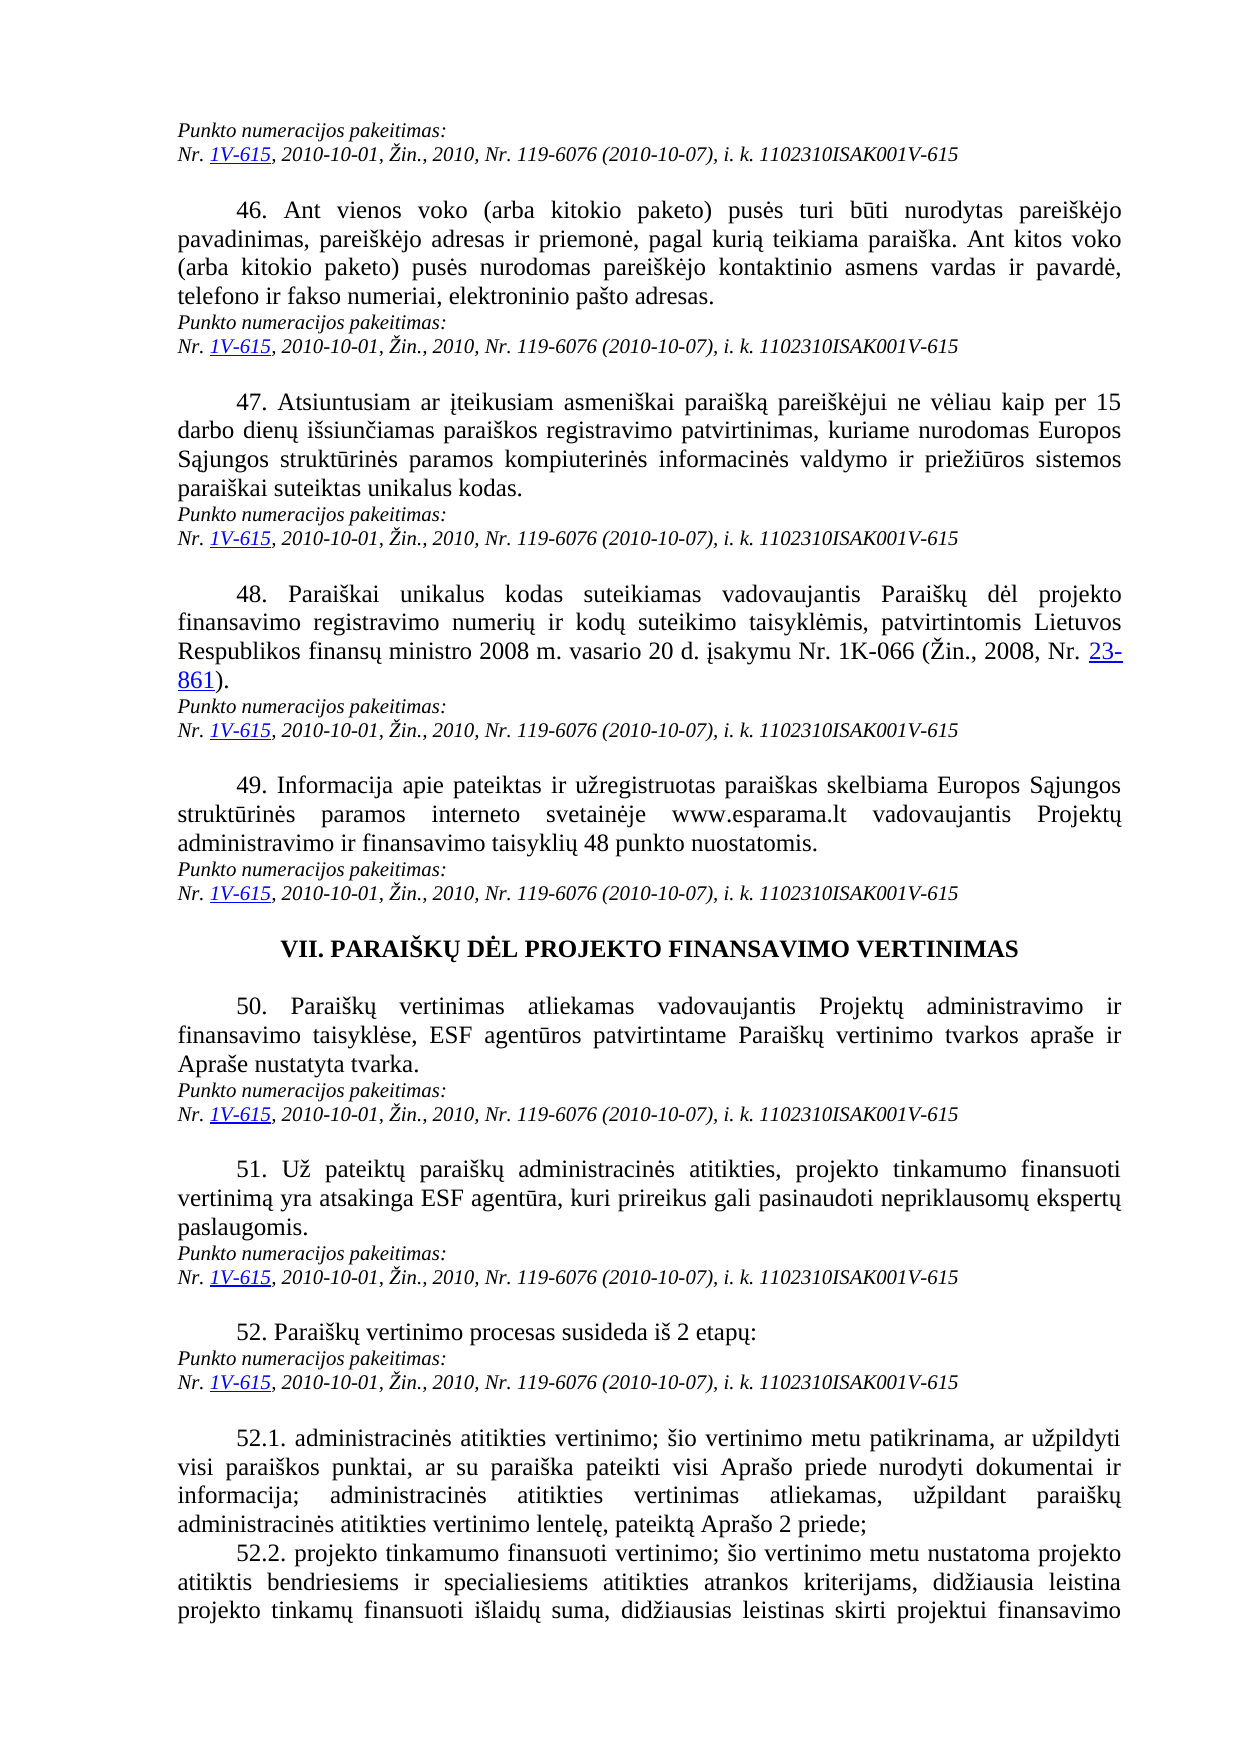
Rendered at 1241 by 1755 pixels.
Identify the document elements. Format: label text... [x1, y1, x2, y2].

text 46. Ant vienos voko (arba kitokio paketo) pusės turi būti nurodytas pareiškėjo pavadinimas, pareiškėjo adresas ir priemonė, pagal kurią teikiama paraiška. Ant kitos voko (arba kitokio paketo) pusės nurodomas pareiškėjo kontaktinio asmens vardas ir pavardė, telefono ir fakso numeriai, elektroninio pašto adresas. [177, 195, 1122, 310]
text Punkto numeracijos pakeitimas: [177, 310, 1122, 334]
text Nr. 1V-615, 2010-10-01, Žin., 2010, Nr. 119-6076 (2010-10-07), i. k. 1102310ISAK001V-615 [177, 1370, 1122, 1394]
text Punkto numeracijos pakeitimas: [177, 1241, 1122, 1265]
text 52.2. projekto tinkamumo finansuoti vertinimo; šio vertinimo metu nustatoma projekto atitiktis bendriesiems ir specialiesiems atitikties atrankos kriterijams, didžiausia leistina projekto tinkamų finansuoti išlaidų suma, didžiausias leistinas skirti projektui finansavimo [177, 1538, 1122, 1624]
text Nr. 1V-615, 2010-10-01, Žin., 2010, Nr. 119-6076 (2010-10-07), i. k. 1102310ISAK001V-615 [177, 142, 1122, 166]
text 50. Paraiškų vertinimas atliekamas vadovaujantis Projektų administravimo ir finansavimo taisyklėse, ESF agentūros patvirtintame Paraiškų vertinimo tvarkos apraše ir Apraše nustatyta tvarka. [177, 991, 1122, 1077]
text 47. Atsiuntusiam ar įteikusiam asmeniškai paraišką pareiškėjui ne vėliau kaip per 15 darbo dienų išsiunčiamas paraiškos registravimo patvirtinimas, kuriame nurodomas Europos Sąjungos struktūrinės paramos kompiuterinės informacinės valdymo ir priežiūros sistemos paraiškai suteiktas unikalus kodas. [177, 387, 1122, 502]
text 49. Informacija apie pateiktas ir užregistruotas paraiškas skelbiama Europos Sąjungos struktūrinės paramos interneto svetainėje www.esparama.lt vadovaujantis Projektų administravimo ir finansavimo taisyklių 48 punkto nuostatomis. [177, 771, 1122, 857]
text Punkto numeracijos pakeitimas: [177, 857, 1122, 881]
text Punkto numeracijos pakeitimas: [177, 118, 1122, 142]
text Nr. 1V-615, 2010-10-01, Žin., 2010, Nr. 119-6076 (2010-10-07), i. k. 1102310ISAK001V-615 [177, 1102, 1122, 1126]
text VII. PARAIŠKŲ DĖL PROJEKTO FINANSAVIMO VERTINIMAS [177, 934, 1122, 962]
text 51. Už pateiktų paraiškų administracinės atitikties, projekto tinkamumo finansuoti vertinimą yra atsakinga ESF agentūra, kuri prireikus gali pasinaudoti nepriklausomų ekspertų paslaugomis. [177, 1154, 1122, 1241]
text Nr. 1V-615, 2010-10-01, Žin., 2010, Nr. 119-6076 (2010-10-07), i. k. 1102310ISAK001V-615 [177, 1265, 1122, 1289]
text Nr. 1V-615, 2010-10-01, Žin., 2010, Nr. 119-6076 (2010-10-07), i. k. 1102310ISAK001V-615 [177, 718, 1122, 742]
text 52. Paraiškų vertinimo procesas susideda iš 2 etapų: [177, 1317, 1122, 1346]
text Nr. 1V-615, 2010-10-01, Žin., 2010, Nr. 119-6076 (2010-10-07), i. k. 1102310ISAK001V-615 [177, 881, 1122, 905]
text Punkto numeracijos pakeitimas: [177, 1077, 1122, 1102]
text 48. Paraiškai unikalus kodas suteikiamas vadovaujantis Paraiškų dėl projekto finansavimo registravimo numerių ir kodų suteikimo taisyklėmis, patvirtintomis Lietuvos Respublikos finansų ministro 2008 m. vasario 20 d. įsakymu Nr. 1K-066 (Žin., 2008, Nr. 23-861). [177, 579, 1122, 694]
text Nr. 1V-615, 2010-10-01, Žin., 2010, Nr. 119-6076 (2010-10-07), i. k. 1102310ISAK001V-615 [177, 526, 1122, 550]
text Punkto numeracijos pakeitimas: [177, 694, 1122, 718]
text Nr. 1V-615, 2010-10-01, Žin., 2010, Nr. 119-6076 (2010-10-07), i. k. 1102310ISAK001V-615 [177, 334, 1122, 358]
text Punkto numeracijos pakeitimas: [177, 502, 1122, 526]
text 52.1. administracinės atitikties vertinimo; šio vertinimo metu patikrinama, ar užpildyti visi paraiškos punktai, ar su paraiška pateikti visi Aprašo priede nurodyti dokumentai ir informacija; administracinės atitikties vertinimas atliekamas, užpildant paraiškų administracinės atitikties vertinimo lentelę, pateiktą Aprašo 2 priede; [177, 1423, 1122, 1538]
text Punkto numeracijos pakeitimas: [177, 1346, 1122, 1370]
